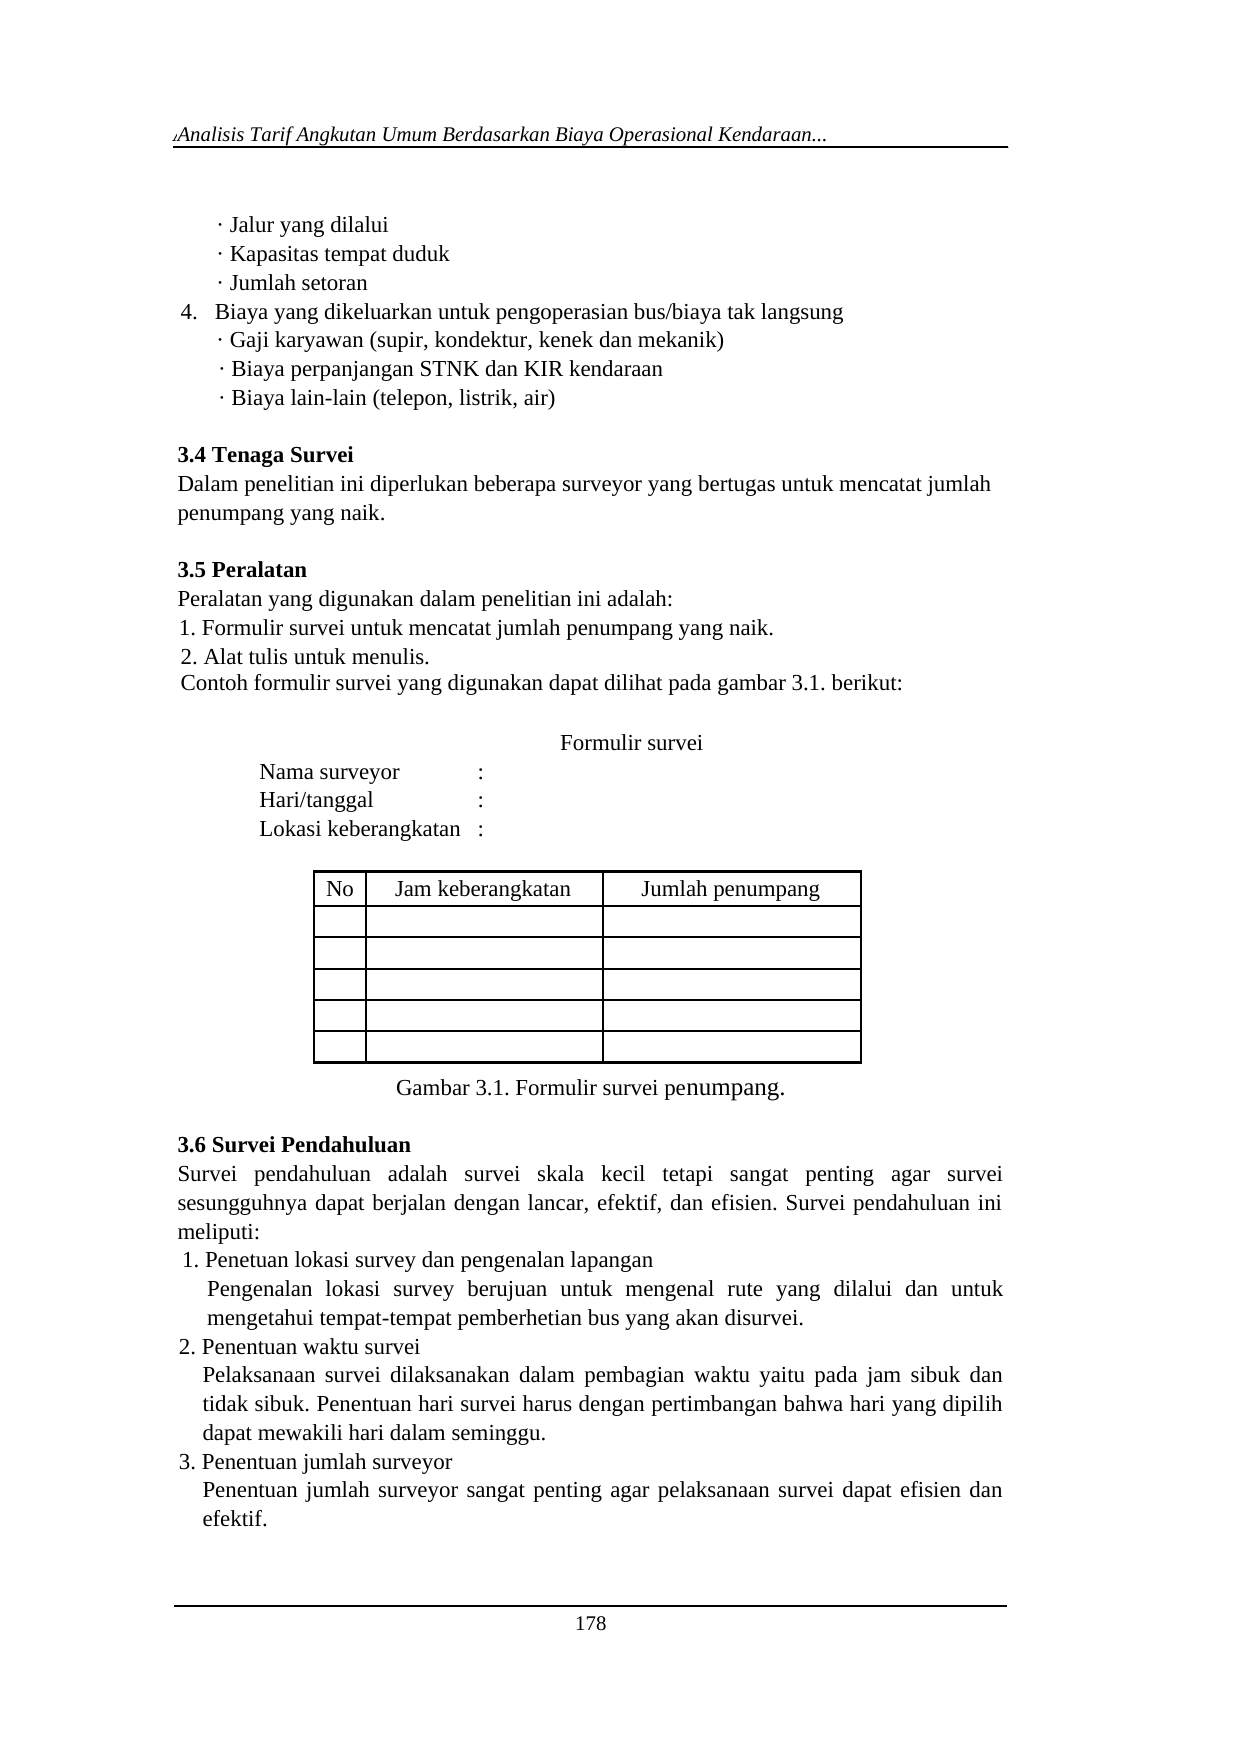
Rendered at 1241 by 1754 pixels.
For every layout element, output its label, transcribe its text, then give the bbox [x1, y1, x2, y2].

table_cell [315, 1001, 365, 1030]
text Hari/tanggal : [259, 784, 1004, 813]
text Peralatan yang digunakan dalam penelitian ini adalah: [177, 583, 1004, 612]
table_cell [367, 1032, 602, 1061]
text Dalam penelitian ini diperlukan beberapa surveyor yang bertugas untuk mencatat jumlah penumpang yang naik. [177, 470, 1004, 525]
text Formulir survei [259, 708, 1004, 755]
text 3.6 Survei Pendahuluan [177, 1113, 1004, 1158]
table_header Jam keberangkatan [367, 873, 602, 905]
table_cell [315, 938, 365, 967]
text · Gaji karyawan (supir, kondektur, kenek dan mekanik) [216, 324, 1004, 353]
table_cell [604, 1001, 860, 1030]
table_header Jumlah penumpang [604, 873, 860, 905]
text Gambar 3.1. Formulir survei penumpang. [177, 1063, 1004, 1101]
table_header No [315, 873, 365, 905]
text 2. Alat tulis untuk menulis. [180, 640, 1004, 669]
text Pengenalan lokasi survey berujuan untuk mengenal rute yang dilalui dan untuk mengetahui tempat-tempat pemberhetian bus yang akan disurvei. [207, 1273, 1004, 1330]
text 2. Penentuan waktu survei [179, 1330, 1004, 1359]
table_cell [367, 907, 602, 936]
text 3.5 Peralatan [177, 540, 1004, 583]
table_cell [315, 970, 365, 999]
table_cell [604, 970, 860, 999]
text 1. Formulir survei untuk mencatat jumlah penumpang yang naik. [179, 612, 1004, 640]
text · Biaya perpanjangan STNK dan KIR kendaraan [218, 353, 1004, 382]
table_cell [367, 938, 602, 967]
table_cell [315, 907, 365, 936]
text Survei pendahuluan adalah survei skala kecil tetapi sangat penting agar survei sesungguhnya dapat berjalan dengan lancar, efektif, dan efisien. Survei pendahuluan ini meliputi: [177, 1160, 1004, 1244]
text Penentuan jumlah surveyor sangat penting agar pelaksanaan survei dapat efisien dan efektif. [202, 1474, 1004, 1532]
text · Biaya lain-lain (telepon, listrik, air) [218, 382, 1004, 410]
text · Jalur yang dilalui · Kapasitas tempat duduk · Jumlah setoran [216, 209, 1004, 295]
text 3. Penentuan jumlah surveyor [179, 1445, 1004, 1474]
text Lokasi keberangkatan : [259, 813, 1004, 842]
table_cell [604, 1032, 860, 1061]
table_cell [367, 1001, 602, 1030]
text 1. Penetuan lokasi survey dan pengenalan lapangan [182, 1244, 1004, 1273]
text 4. Biaya yang dikeluarkan untuk pengoperasian bus/biaya tak langsung [180, 297, 1004, 324]
text Contoh formulir survei yang digunakan dapat dilihat pada gambar 3.1. berikut: [180, 669, 1004, 696]
table_cell [367, 970, 602, 999]
table_cell [604, 938, 860, 967]
table_cell [604, 907, 860, 936]
text Pelaksanaan survei dilaksanakan dalam pembagian waktu yaitu pada jam sibuk dan tidak sibuk. Penentuan hari survei harus dengan pertimbangan bahwa hari yang dipilih dapat mewakili hari dalam seminggu. [202, 1359, 1004, 1445]
text Nama surveyor : [259, 755, 1004, 784]
text 3.4 Tenaga Survei [177, 439, 1004, 468]
table_cell [315, 1032, 365, 1061]
